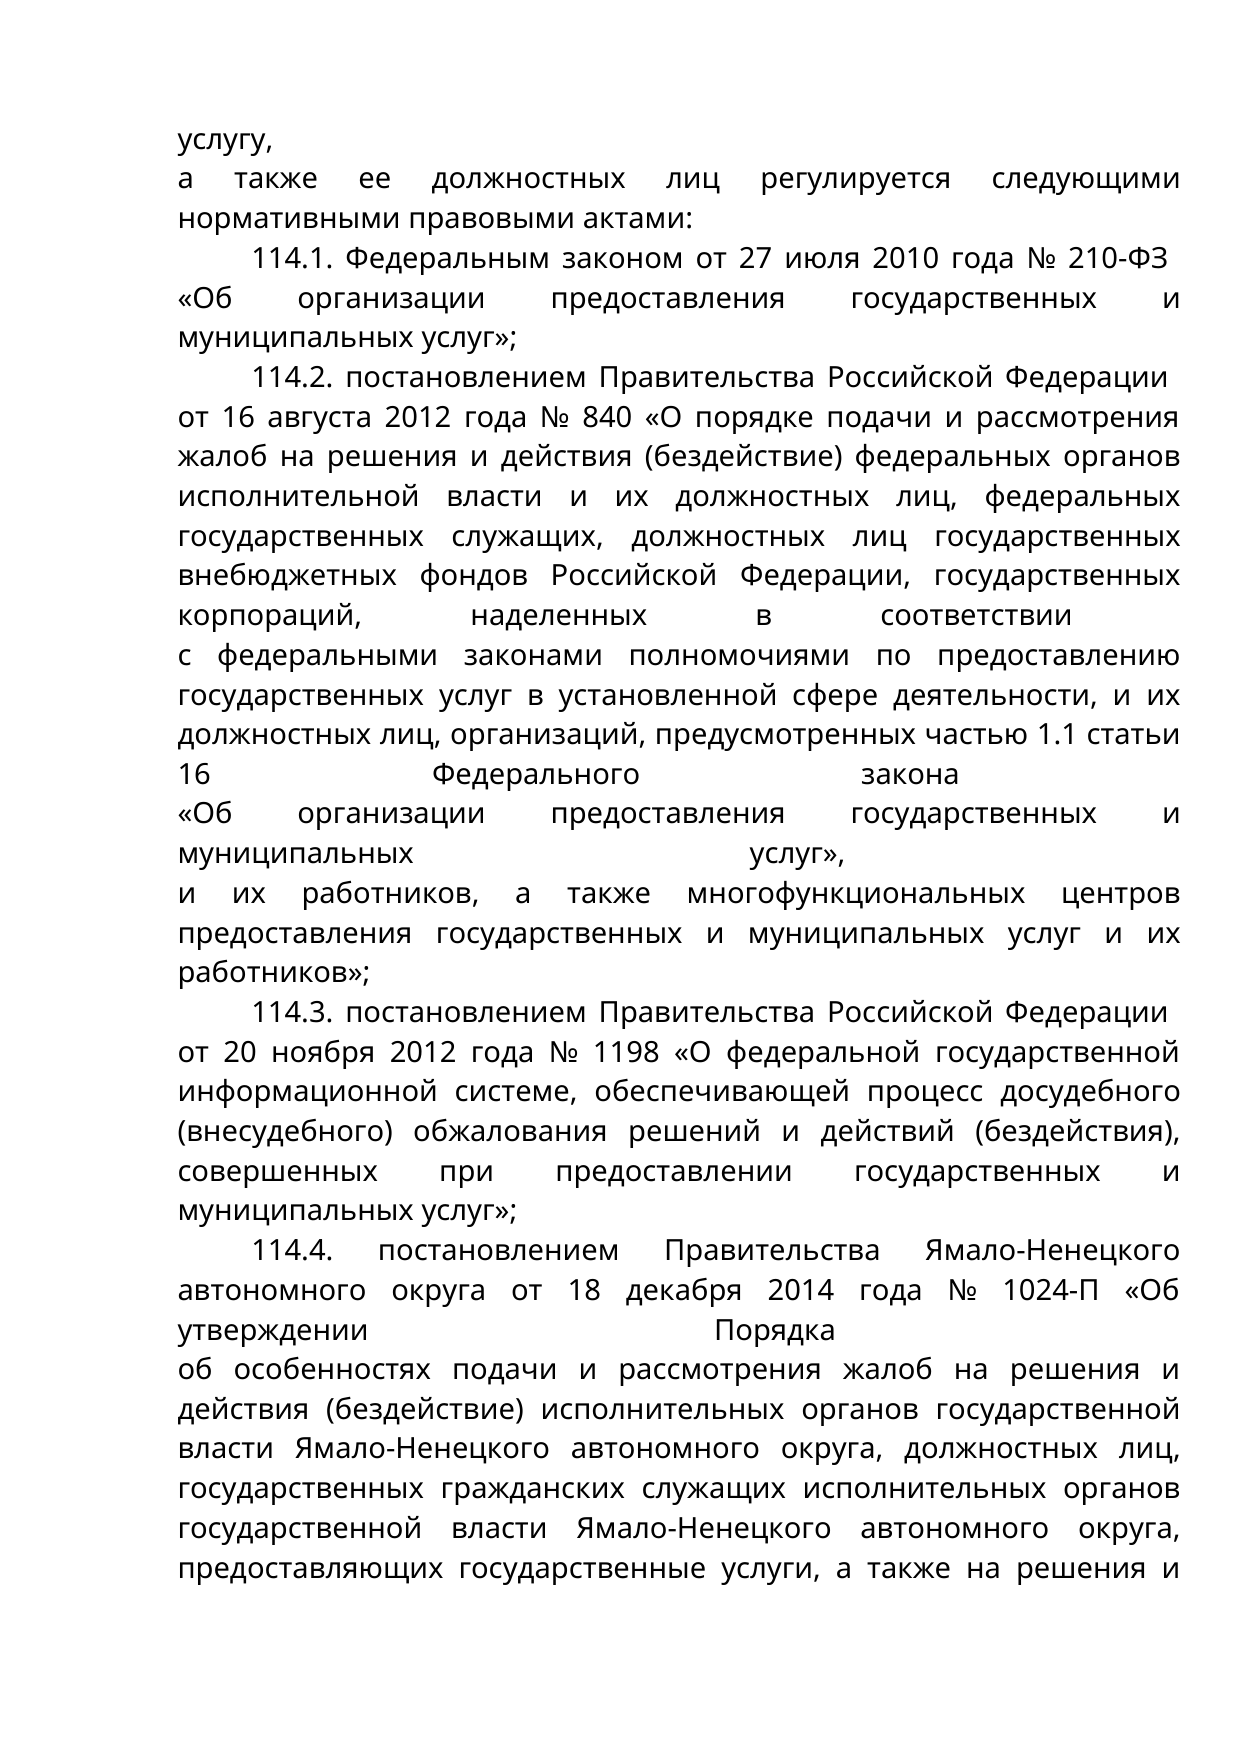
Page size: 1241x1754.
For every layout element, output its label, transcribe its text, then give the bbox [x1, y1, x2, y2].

text 114.4. постановлением Правительства Ямало-Ненецкого автономного округа от 18 декабря 2014 года № 1024-П «Об утверждении Порядка об особенностях подачи и рассмотрения жалоб на решения и действия (бездействие) исполнительных органов государственной власти Ямало-Ненецкого автономного округа, должностных лиц, государственных гражданских служащих исполнительных органов государственной власти Ямало-Ненецкого автономного округа, предоставляющих государственные услуги, а также на решения и [177, 1229, 1181, 1587]
text 114.3. постановлением Правительства Российской Федерации от 20 ноября 2012 года № 1198 «О федеральной государственной информационной системе, обеспечивающей процесс досудебного (внесудебного) обжалования решений и действий (бездействия), совершенных при предоставлении государственных и муниципальных услуг»; [177, 991, 1181, 1229]
text услугу, а также ее должностных лиц регулируется следующими нормативными правовыми актами: [177, 118, 1181, 237]
text 114.2. постановлением Правительства Российской Федерации от 16 августа 2012 года № 840 «О порядке подачи и рассмотрения жалоб на решения и действия (бездействие) федеральных органов исполнительной власти и их должностных лиц, федеральных государственных служащих, должностных лиц государственных внебюджетных фондов Российской Федерации, государственных корпораций, наделенных в соответствии с федеральными законами полномочиями по предоставлению государственных услуг в установленной сфере деятельности, и их должностных лиц, организаций, предусмотренных частью 1.1 статьи 16 Федерального закона «Об организации предоставления государственных и муниципальных услуг», и их работников, а также многофункциональных центров предоставления государственных и муниципальных услуг и их работников»; [177, 356, 1181, 991]
text 114.1. Федеральным законом от 27 июля 2010 года № 210-ФЗ «Об организации предоставления государственных и муниципальных услуг»; [177, 237, 1181, 356]
